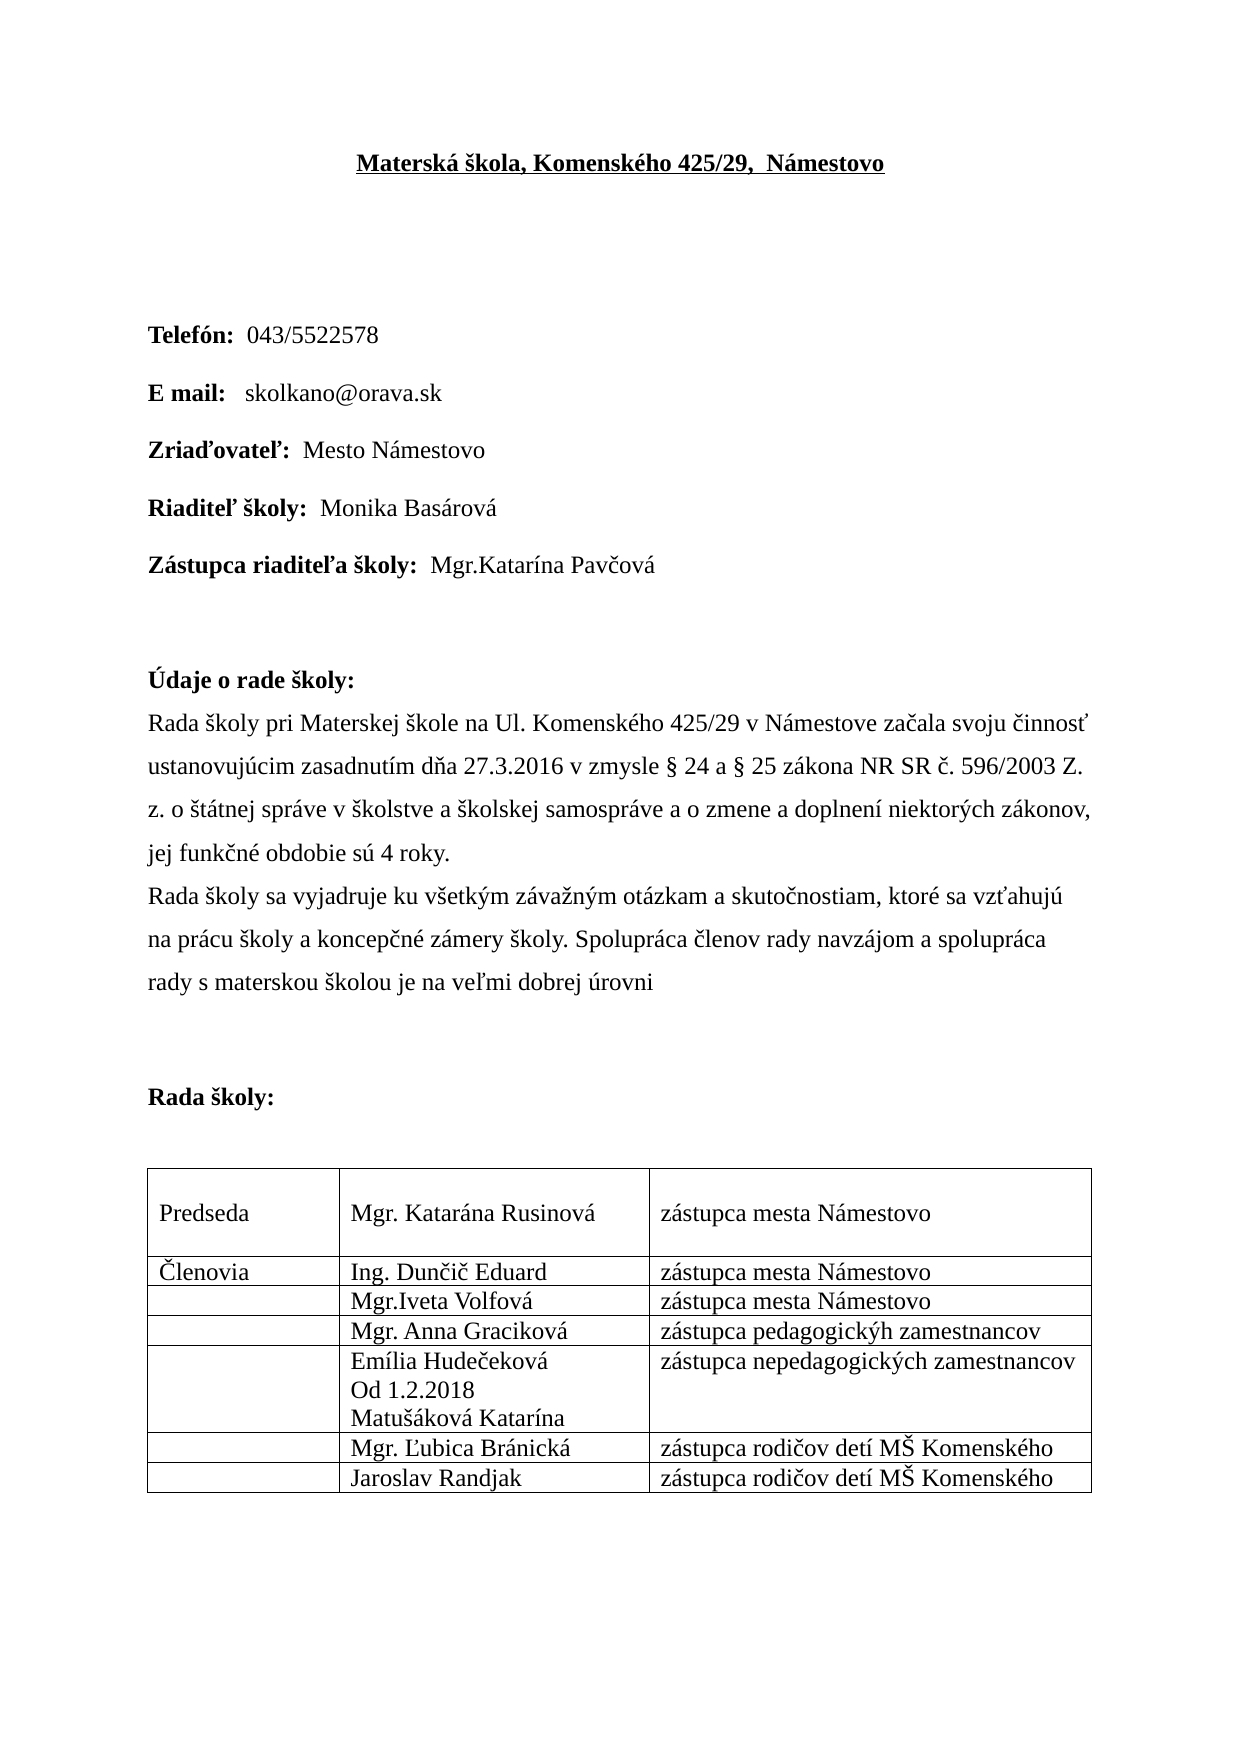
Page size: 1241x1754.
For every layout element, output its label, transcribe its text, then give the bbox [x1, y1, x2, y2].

table_cell [148, 1463, 339, 1492]
text Zástupca riaditeľa školy: Mgr.Katarína Pavčová [148, 550, 1093, 579]
table_cell Jaroslav Randjak [340, 1463, 649, 1492]
text Rada školy sa vyjadruje ku všetkým závažným otázkam a skutočnostiam, ktoré sa vzťahujú na prácu školy a koncepčné zámery školy. Spolupráca členov rady navzájom a spolupráca rady s materskou školou je na veľmi dobrej úrovni [148, 881, 1093, 996]
text Materská škola, Komenského 425/29, Námestovo [148, 148, 1093, 176]
table_cell Ing. Dunčič Eduard [340, 1257, 649, 1285]
table_cell Mgr. Anna Graciková [340, 1316, 649, 1345]
table_cell Mgr. Ľubica Bránická [340, 1433, 649, 1462]
text E mail: skolkano@orava.sk [148, 378, 1093, 406]
table_cell [148, 1433, 339, 1462]
text Rada školy: [148, 1082, 1093, 1111]
text Riaditeľ školy: Monika Basárová [148, 493, 1093, 521]
table_header zástupca mesta Námestovo [650, 1169, 1091, 1256]
table_cell [148, 1316, 339, 1345]
text Údaje o rade školy: [148, 665, 1093, 694]
table_cell zástupca pedagogickýh zamestnancov [650, 1316, 1091, 1345]
table_cell zástupca rodičov detí MŠ Komenského [650, 1433, 1091, 1462]
table_cell [148, 1346, 339, 1432]
table_cell zástupca mesta Námestovo [650, 1286, 1091, 1315]
table_cell [148, 1286, 339, 1315]
text Zriaďovateľ: Mesto Námestovo [148, 435, 1093, 464]
table_cell Mgr.Iveta Volfová [340, 1286, 649, 1315]
table_cell zástupca nepedagogických zamestnancov [650, 1346, 1091, 1432]
table_cell zástupca rodičov detí MŠ Komenského [650, 1463, 1091, 1492]
table_cell Členovia [148, 1257, 339, 1285]
table_cell Emília Hudečeková Od 1.2.2018 Matušáková Katarína [340, 1346, 649, 1432]
table_header Predseda [148, 1169, 339, 1256]
table_cell zástupca mesta Námestovo [650, 1257, 1091, 1285]
table_header Mgr. Katarána Rusinová [340, 1169, 649, 1256]
text Rada školy pri Materskej škole na Ul. Komenského 425/29 v Námestove začala svoju činnosť ustanovujúcim zasadnutím dňa 27.3.2016 v zmysle § 24 a § 25 zákona NR SR č. 596/2003 Z. z. o štátnej správe v školstve a školskej samospráve a o zmene a doplnení niektorých zákonov, jej funkčné obdobie sú 4 roky. [148, 708, 1093, 866]
text Telefón: 043/5522578 [148, 320, 1093, 349]
